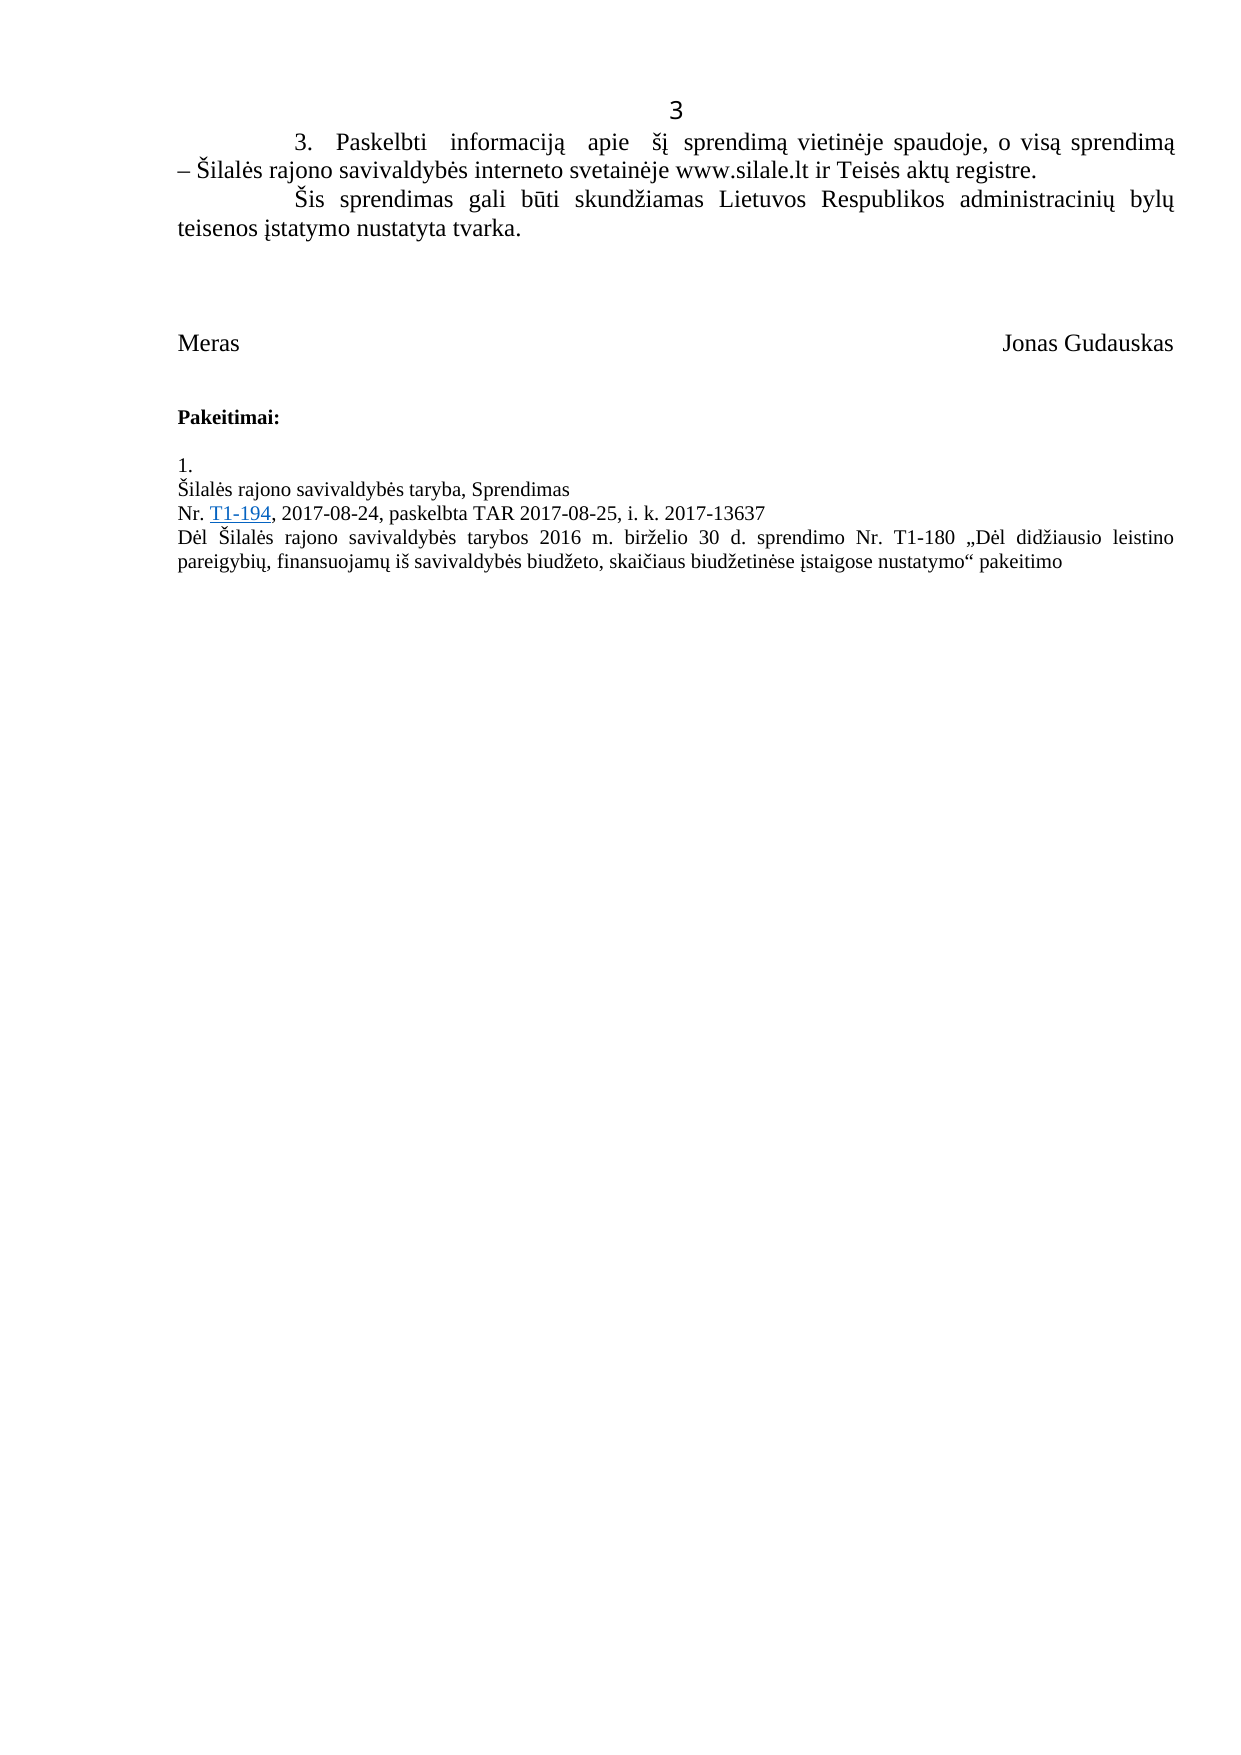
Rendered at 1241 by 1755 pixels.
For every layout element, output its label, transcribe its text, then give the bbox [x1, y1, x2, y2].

text 1. [177, 453, 1175, 477]
text Šis sprendimas gali būti skundžiamas Lietuvos Respublikos administracinių bylų teisenos įstatymo nustatyta tvarka. [177, 184, 1175, 242]
text 3. Paskelbti informaciją apie šį sprendimą vietinėje spaudoje, o visą sprendimą – Šilalės rajono savivaldybės interneto svetainėje www.silale.lt ir Teisės aktų registre. [177, 127, 1175, 184]
text Dėl Šilalės rajono savivaldybės tarybos 2016 m. birželio 30 d. sprendimo Nr. T1-180 „Dėl didžiausio leistino pareigybių, finansuojamų iš savivaldybės biudžeto, skaičiaus biudžetinėse įstaigose nustatymo“ pakeitimo [177, 525, 1175, 573]
text Šilalės rajono savivaldybės taryba, Sprendimas [177, 477, 1175, 501]
text Nr. T1-194, 2017-08-24, paskelbta TAR 2017-08-25, i. k. 2017-13637 [177, 501, 1175, 525]
text Pakeitimai: [177, 405, 1175, 429]
text Meras Jonas Gudauskas [177, 328, 1175, 357]
